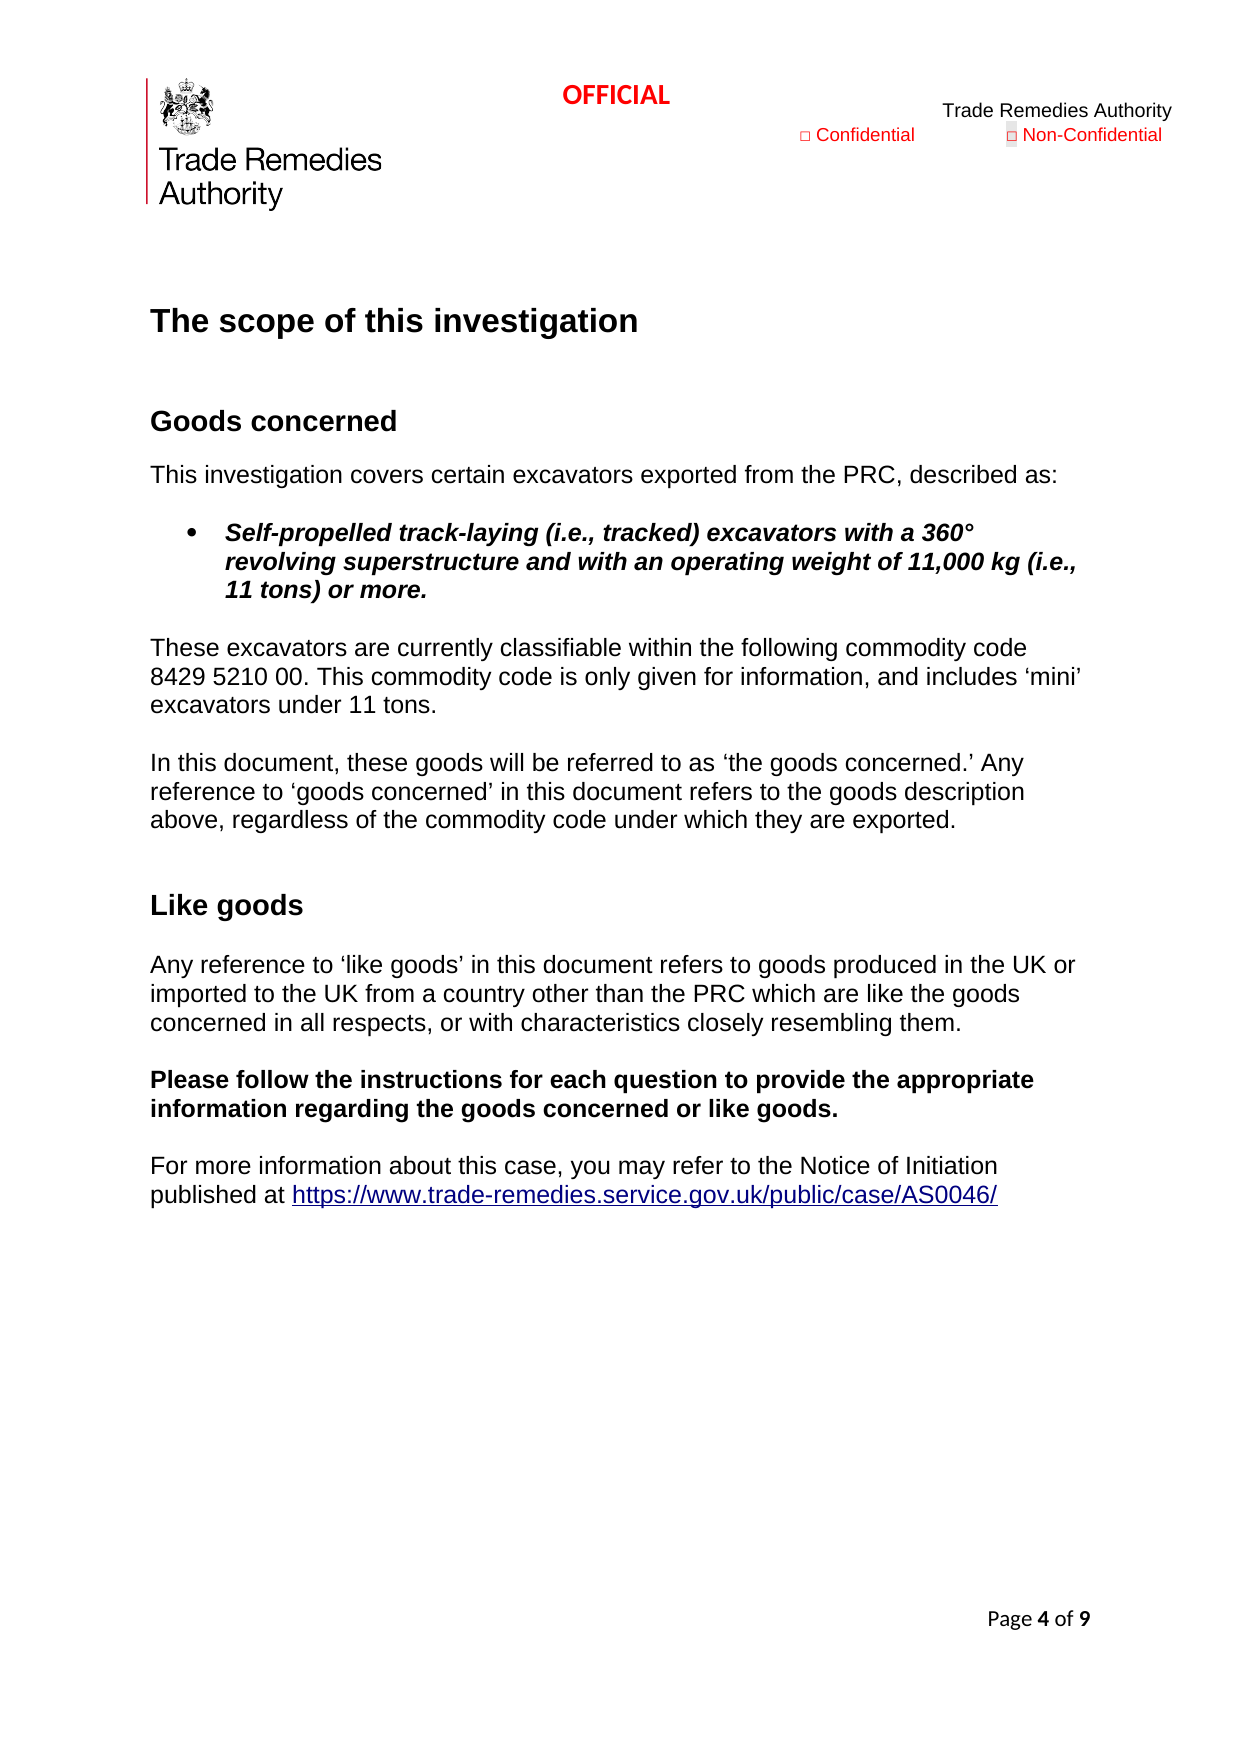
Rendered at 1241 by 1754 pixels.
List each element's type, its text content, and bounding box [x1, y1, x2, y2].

text Like goods [150, 888, 1090, 922]
text Goods concerned [150, 404, 1090, 437]
list Self-propelled track-laying (i.e., tracked) excavators with a 360° revolving superstructure and with an operating weight of 11,000 kg (i.e., 11 tons) or more. [187, 518, 1090, 604]
subtitle The scope of this investigation [150, 301, 1090, 340]
text For more information about this case, you may refer to the Notice of Initiation published at https://www.trade-remedies.service.gov.uk/public/case/AS0046/ [150, 1151, 1090, 1208]
text Please follow the instructions for each question to provide the appropriate information regarding the goods concerned or like goods. [150, 1066, 1090, 1123]
text These excavators are currently classifiable within the following commodity code 8429 5210 00. This commodity code is only given for information, and includes ‘mini’ excavators under 11 tons. [150, 633, 1090, 719]
text In this document, these goods will be referred to as ‘the goods concerned.’ Any reference to ‘goods concerned’ in this document refers to the goods description above, regardless of the commodity code under which they are exported. [150, 748, 1090, 834]
text This investigation covers certain excavators exported from the PRC, described as: [150, 460, 1090, 489]
text Any reference to ‘like goods’ in this document refers to goods produced in the UK or imported to the UK from a country other than the PRC which are like the goods concerned in all respects, or with characteristics closely resembling them. [150, 951, 1090, 1037]
